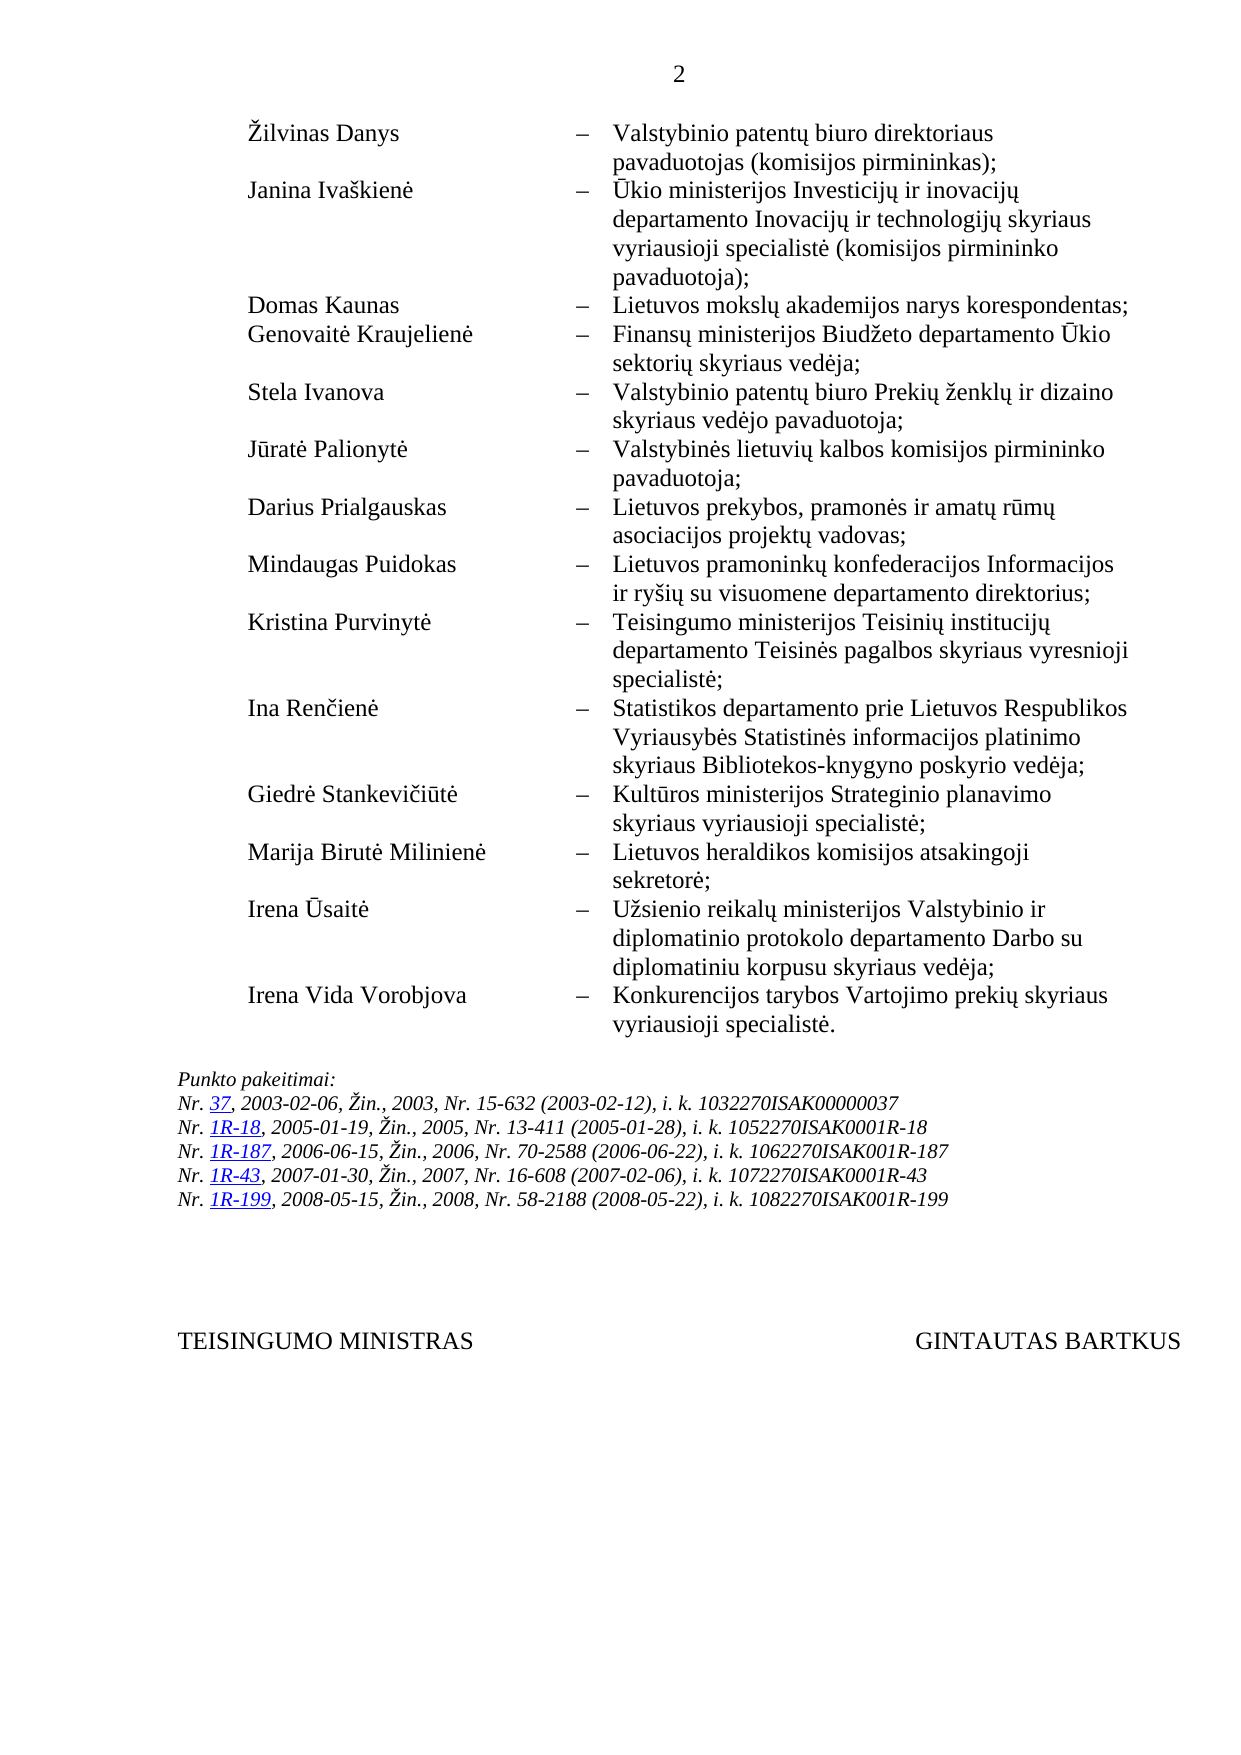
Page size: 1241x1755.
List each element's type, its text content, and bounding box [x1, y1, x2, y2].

table_cell Domas Kaunas [177, 291, 563, 319]
table_cell Kristina Purvinytė [177, 607, 563, 693]
table_cell Darius Prialgauskas [177, 492, 563, 549]
text Nr. 1R-187, 2006-06-15, Žin., 2006, Nr. 70-2588 (2006-06-22), i. k. 1062270ISAK001R-187 [177, 1139, 1181, 1163]
table_cell Ina Renčienė [177, 693, 563, 779]
text Nr. 1R-18, 2005-01-19, Žin., 2005, Nr. 13-411 (2005-01-28), i. k. 1052270ISAK0001R-18 [177, 1115, 1181, 1139]
table_cell Lietuvos mokslų akademijos narys korespondentas; [601, 291, 1142, 319]
text Nr. 1R-43, 2007-01-30, Žin., 2007, Nr. 16-608 (2007-02-06), i. k. 1072270ISAK0001R-43 [177, 1163, 1181, 1187]
table_header Žilvinas Danys [177, 118, 563, 176]
table_cell Finansų ministerijos Biudžeto departamento Ūkio sektorių skyriaus vedėja; [601, 319, 1142, 377]
table_cell Marija Birutė Milinienė [177, 837, 563, 894]
table_cell – [564, 693, 601, 779]
table_cell – [564, 377, 601, 434]
table_cell Lietuvos heraldikos komisijos atsakingoji sekretorė; [601, 837, 1142, 894]
table_cell Irena Vida Vorobjova [177, 981, 563, 1038]
table_cell – [564, 434, 601, 492]
table_cell Valstybinio patentų biuro Prekių ženklų ir dizaino skyriaus vedėjo pavaduotoja; [601, 377, 1142, 434]
table_cell Teisingumo ministerijos Teisinių institucijų departamento Teisinės pagalbos skyriaus vyresnioji specialistė; [601, 607, 1142, 693]
table_cell Statistikos departamento prie Lietuvos Respublikos Vyriausybės Statistinės informacijos platinimo skyriaus Bibliotekos-knygyno poskyrio vedėja; [601, 693, 1142, 779]
table_cell – [564, 779, 601, 837]
text Nr. 1R-199, 2008-05-15, Žin., 2008, Nr. 58-2188 (2008-05-22), i. k. 1082270ISAK001R-199 [177, 1187, 1181, 1211]
table_cell – [564, 549, 601, 607]
table_cell Lietuvos pramoninkų konfederacijos Informacijos ir ryšių su visuomene departamento direktorius; [601, 549, 1142, 607]
table_cell Genovaitė Kraujelienė [177, 319, 563, 377]
table_cell Konkurencijos tarybos Vartojimo prekių skyriaus vyriausioji specialistė. [601, 981, 1142, 1038]
table_cell – [564, 607, 601, 693]
table_cell – [564, 291, 601, 319]
table_cell Irena Ūsaitė [177, 894, 563, 981]
table_header – [564, 118, 601, 176]
table_cell Lietuvos prekybos, pramonės ir amatų rūmų asociacijos projektų vadovas; [601, 492, 1142, 549]
table_cell Mindaugas Puidokas [177, 549, 563, 607]
table_cell – [564, 319, 601, 377]
table_cell Giedrė Stankevičiūtė [177, 779, 563, 837]
table_cell – [564, 894, 601, 981]
table_cell Ūkio ministerijos Investicijų ir inovacijų departamento Inovacijų ir technologijų skyriaus vyriausioji specialistė (komisijos pirmininko pavaduotoja); [601, 176, 1142, 291]
table_cell Valstybinės lietuvių kalbos komisijos pirmininko pavaduotoja; [601, 434, 1142, 492]
table_cell – [564, 837, 601, 894]
table_header Valstybinio patentų biuro direktoriaus pavaduotojas (komisijos pirmininkas); [601, 118, 1142, 176]
table_cell – [564, 492, 601, 549]
table_cell Užsienio reikalų ministerijos Valstybinio ir diplomatinio protokolo departamento Darbo su diplomatiniu korpusu skyriaus vedėja; [601, 894, 1142, 981]
table_cell Stela Ivanova [177, 377, 563, 434]
table_cell – [564, 981, 601, 1038]
text Punkto pakeitimai: [177, 1067, 1181, 1091]
table_cell Jūratė Palionytė [177, 434, 563, 492]
table_cell Janina Ivaškienė [177, 176, 563, 291]
text Nr. 37, 2003-02-06, Žin., 2003, Nr. 15-632 (2003-02-12), i. k. 1032270ISAK00000037 [177, 1091, 1181, 1115]
table_cell – [564, 176, 601, 291]
text TEISINGUMO MINISTRAS GINTAUTAS BARTKUS [177, 1326, 1181, 1355]
table_cell Kultūros ministerijos Strateginio planavimo skyriaus vyriausioji specialistė; [601, 779, 1142, 837]
